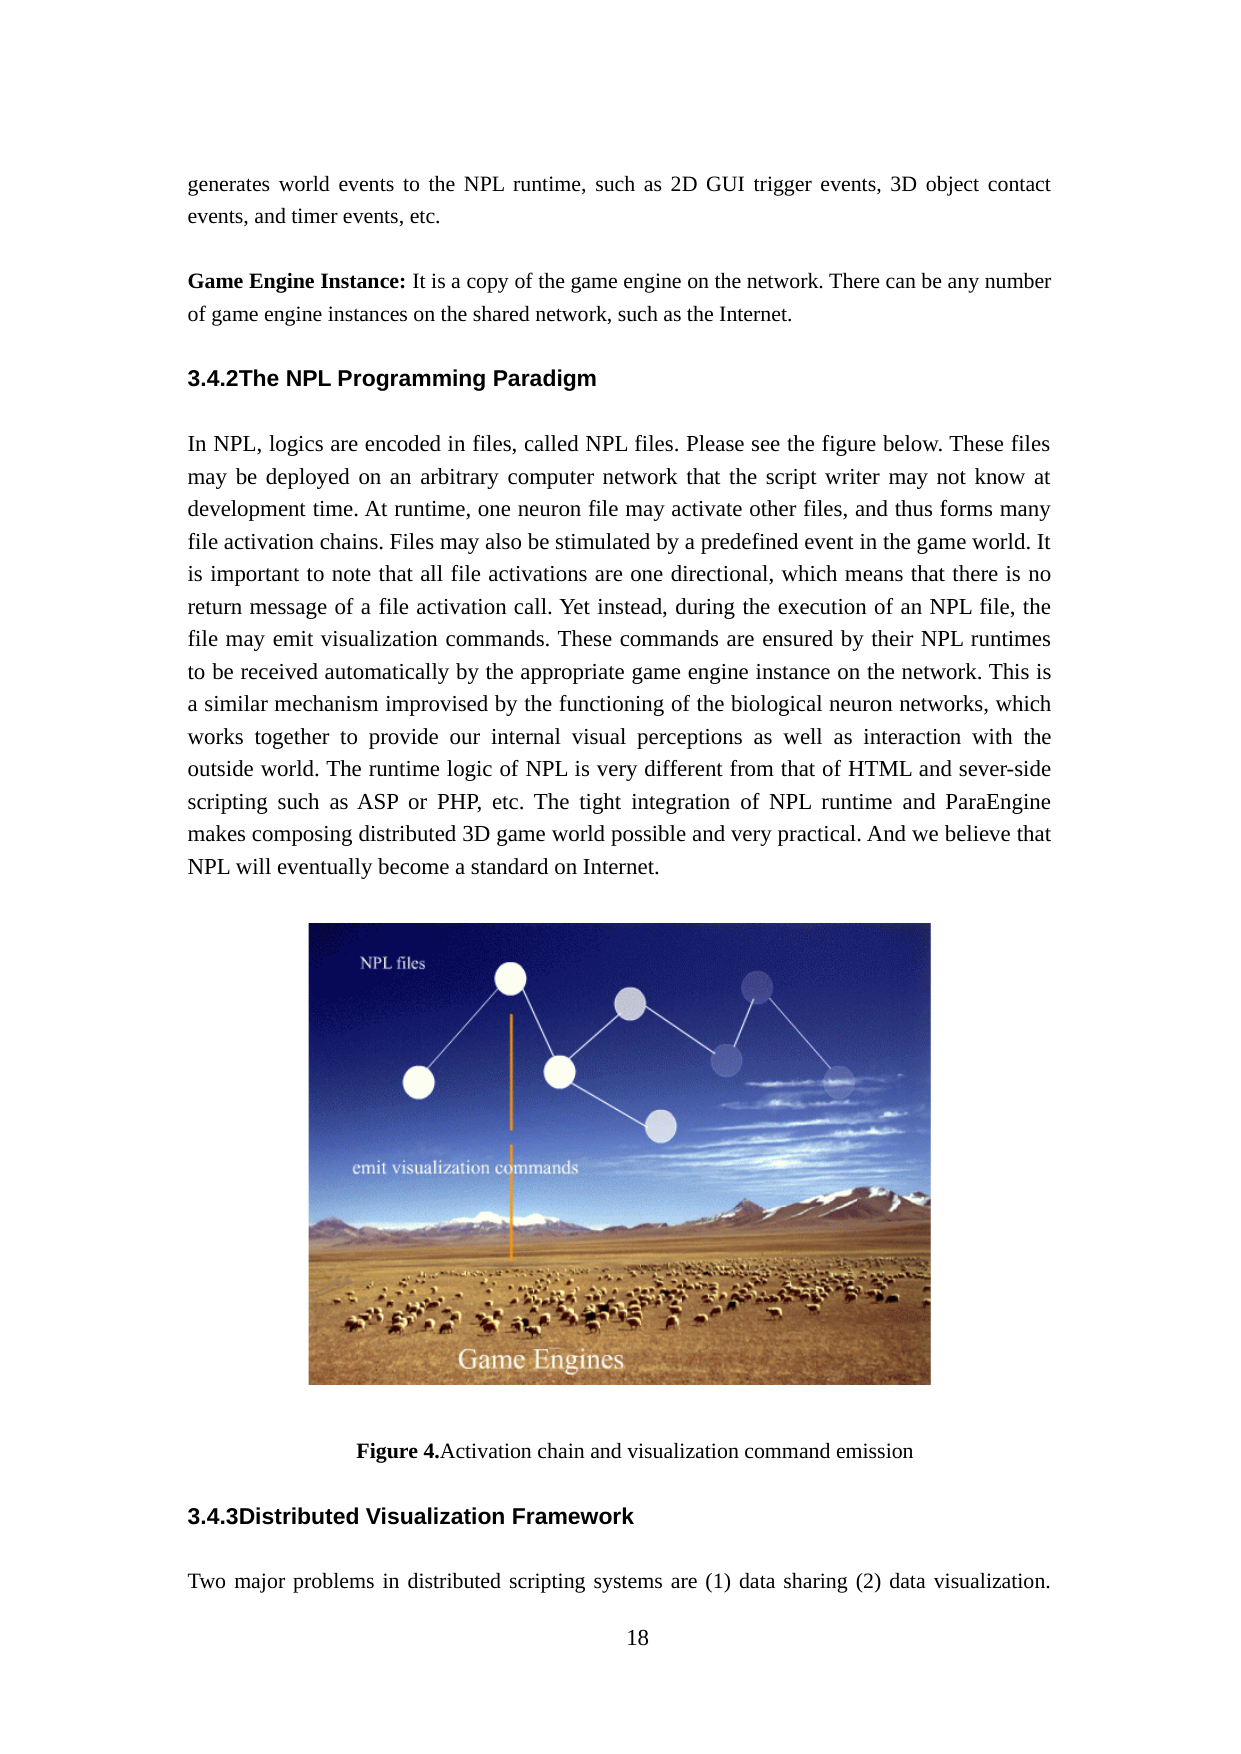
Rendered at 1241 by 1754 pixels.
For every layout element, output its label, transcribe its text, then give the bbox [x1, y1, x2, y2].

list Activation chain and visualization command emission [217, 1429, 1053, 1462]
subtitle The NPL Programming Paradigm [187, 357, 1053, 389]
picture [308, 923, 932, 1385]
text generates world events to the NPL runtime, such as 2D GUI trigger events, 3D object contact events, and timer events, etc. [187, 162, 1053, 227]
text Two major problems in distributed scripting systems are (1) data sharing (2) data visualization. [187, 1559, 1053, 1592]
subtitle Distributed Visualization Framework [187, 1494, 1053, 1527]
text Game Engine Instance: It is a copy of the game engine on the network. There can be any number of game engine instances on the shared network, such as the Internet. [187, 259, 1053, 324]
text In NPL, logics are encoded in files, called NPL files. Please see the figure below. These files may be deployed on an arbitrary computer network that the script writer may not know at development time. At runtime, one neuron file may activate other files, and thus forms many file activation chains. Files may also be stimulated by a predefined event in the game world. It is important to note that all file activations are one directional, which means that there is no return message of a file activation call. Yet instead, during the execution of an NPL file, the file may emit visualization commands. These commands are ensured by their NPL runtimes to be received automatically by the appropriate game engine instance on the network. This is a similar mechanism improvised by the functioning of the biological neuron networks, which works together to provide our internal visual perceptions as well as interaction with the outside world. The runtime logic of NPL is very different from that of HTML and sever-side scripting such as ASP or PHP, etc. The tight integration of NPL runtime and ParaEngine makes composing distributed 3D game world possible and very practical. And we believe that NPL will eventually become a standard on Internet. [187, 422, 1053, 877]
